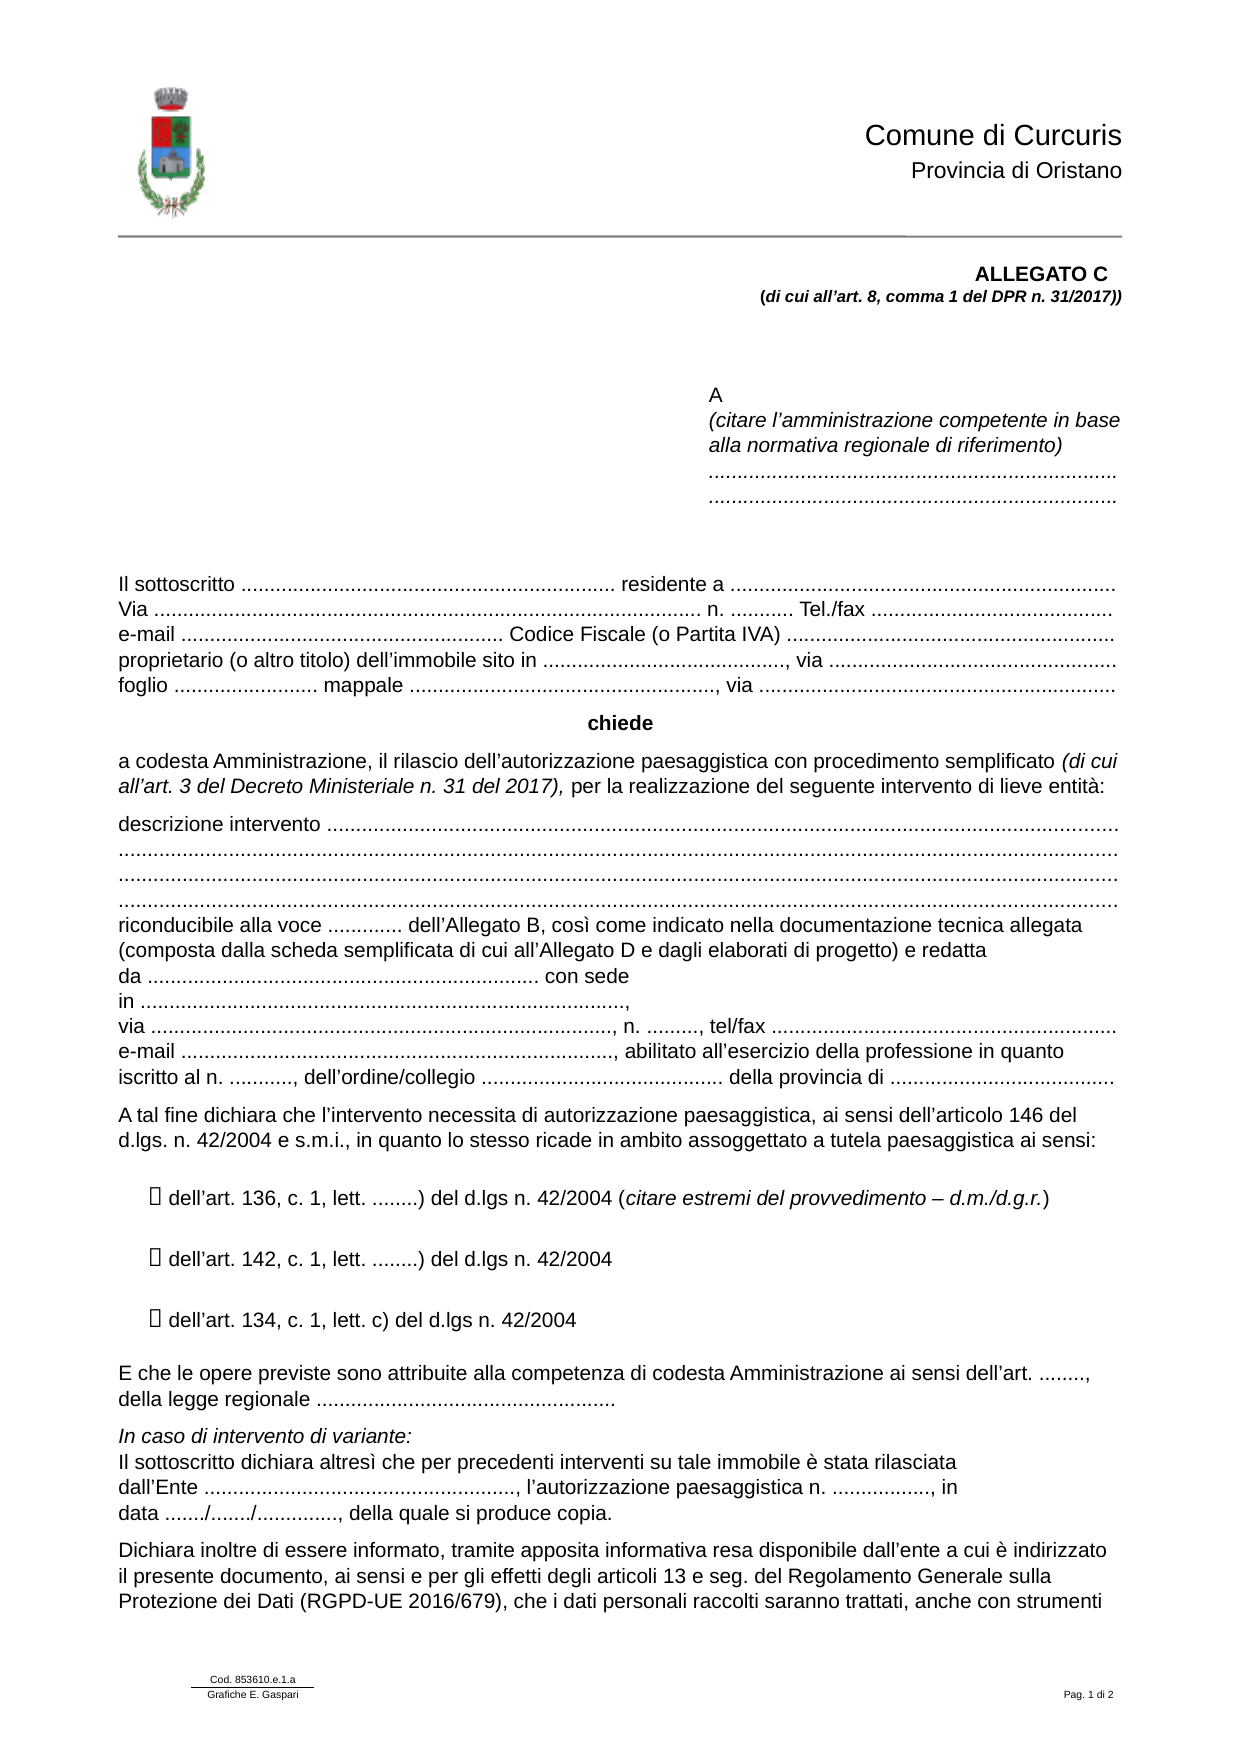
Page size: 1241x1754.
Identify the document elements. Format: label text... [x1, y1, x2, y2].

text Provincia di Oristano [224, 157, 1122, 183]
text Dichiara inoltre di essere informato, tramite apposita informativa resa disponibile dall’ente a cui è indirizzato il presente documento, ai sensi e per gli effetti degli articoli 13 e seg. del Regolamento Generale sulla Protezione dei Dati (RGPD-UE 2016/679), che i dati personali raccolti saranno trattati, anche con strumenti [118, 1538, 1122, 1613]
text Il sottoscritto dichiara altresì che per precedenti interventi su tale immobile è stata rilasciata dall’Ente ......................................................, l’autorizzazione paesaggistica n. ................., in data ......./......./.............., della quale si produce copia. [118, 1450, 1122, 1524]
text riconducibile alla voce ............. dell’Allegato B, così come indicato nella documentazione tecnica allegata (composta dalla scheda semplificata di cui all’Allegato D e dagli elaborati di progetto) e redatta da .................................................................... con sede in ...................................................................................., via ................................................................................, n. ........., tel/fax ............................................................ e-mail ..........................................................................., abilitato all’esercizio della professione in quanto iscritto al n. ..........., dell’ordine/collegio .......................................... della provincia di ....................................... [118, 913, 1122, 1089]
picture [122, 87, 224, 219]
text  dell’art. 134, c. 1, lett. c) del d.lgs n. 42/2004 [118, 1300, 1122, 1334]
text ....................................................................... [118, 458, 1122, 482]
text In caso di intervento di variante: [118, 1424, 1122, 1448]
text  dell’art. 142, c. 1, lett. ........) del d.lgs n. 42/2004 [118, 1239, 1122, 1273]
text a codesta Amministrazione, il rilascio dell’autorizzazione paesaggistica con procedimento semplificato (di cui all’art. 3 del Decreto Ministeriale n. 31 del 2017), per la realizzazione del seguente intervento di lieve entità: [118, 748, 1122, 798]
text (di cui all’art. 8, comma 1 del DPR n. 31/2017)) [118, 287, 1122, 306]
text descrizione intervento [118, 812, 1122, 836]
text alla normativa regionale di riferimento) [118, 433, 1122, 457]
text ....................................................................... [118, 484, 1122, 508]
text  dell’art. 136, c. 1, lett. ........) del d.lgs n. 42/2004 (citare estremi del provvedimento – d.m./d.g.r.) [118, 1178, 1122, 1212]
text (citare l’amministrazione competente in base [118, 408, 1122, 432]
text A [118, 382, 1122, 406]
text Comune di Curcuris [224, 118, 1122, 152]
text Il sottoscritto ................................................................. residente a ................................................................... Via ............................................................................................... n. ........... Tel./fax .......................................... e-mail ........................................................ Codice Fiscale (o Partita IVA) ......................................................... proprietario (o altro titolo) dell’immobile sito in .........................................., via .................................................. foglio ......................... mappale ....................................................., via .............................................................. [118, 572, 1122, 697]
text ALLEGATO C [118, 262, 1122, 286]
text chiede [118, 711, 1122, 734]
text E che le opere previste sono attribuite alla competenza di codesta Amministrazione ai sensi dell’art. ........, della legge regionale .................................................... [118, 1361, 1122, 1411]
text A tal fine dichiara che l’intervento necessita di autorizzazione paesaggistica, ai sensi dell’articolo 146 del d.lgs. n. 42/2004 e s.m.i., in quanto lo stesso ricade in ambito assoggettato a tutela paesaggistica ai sensi: [118, 1102, 1122, 1152]
